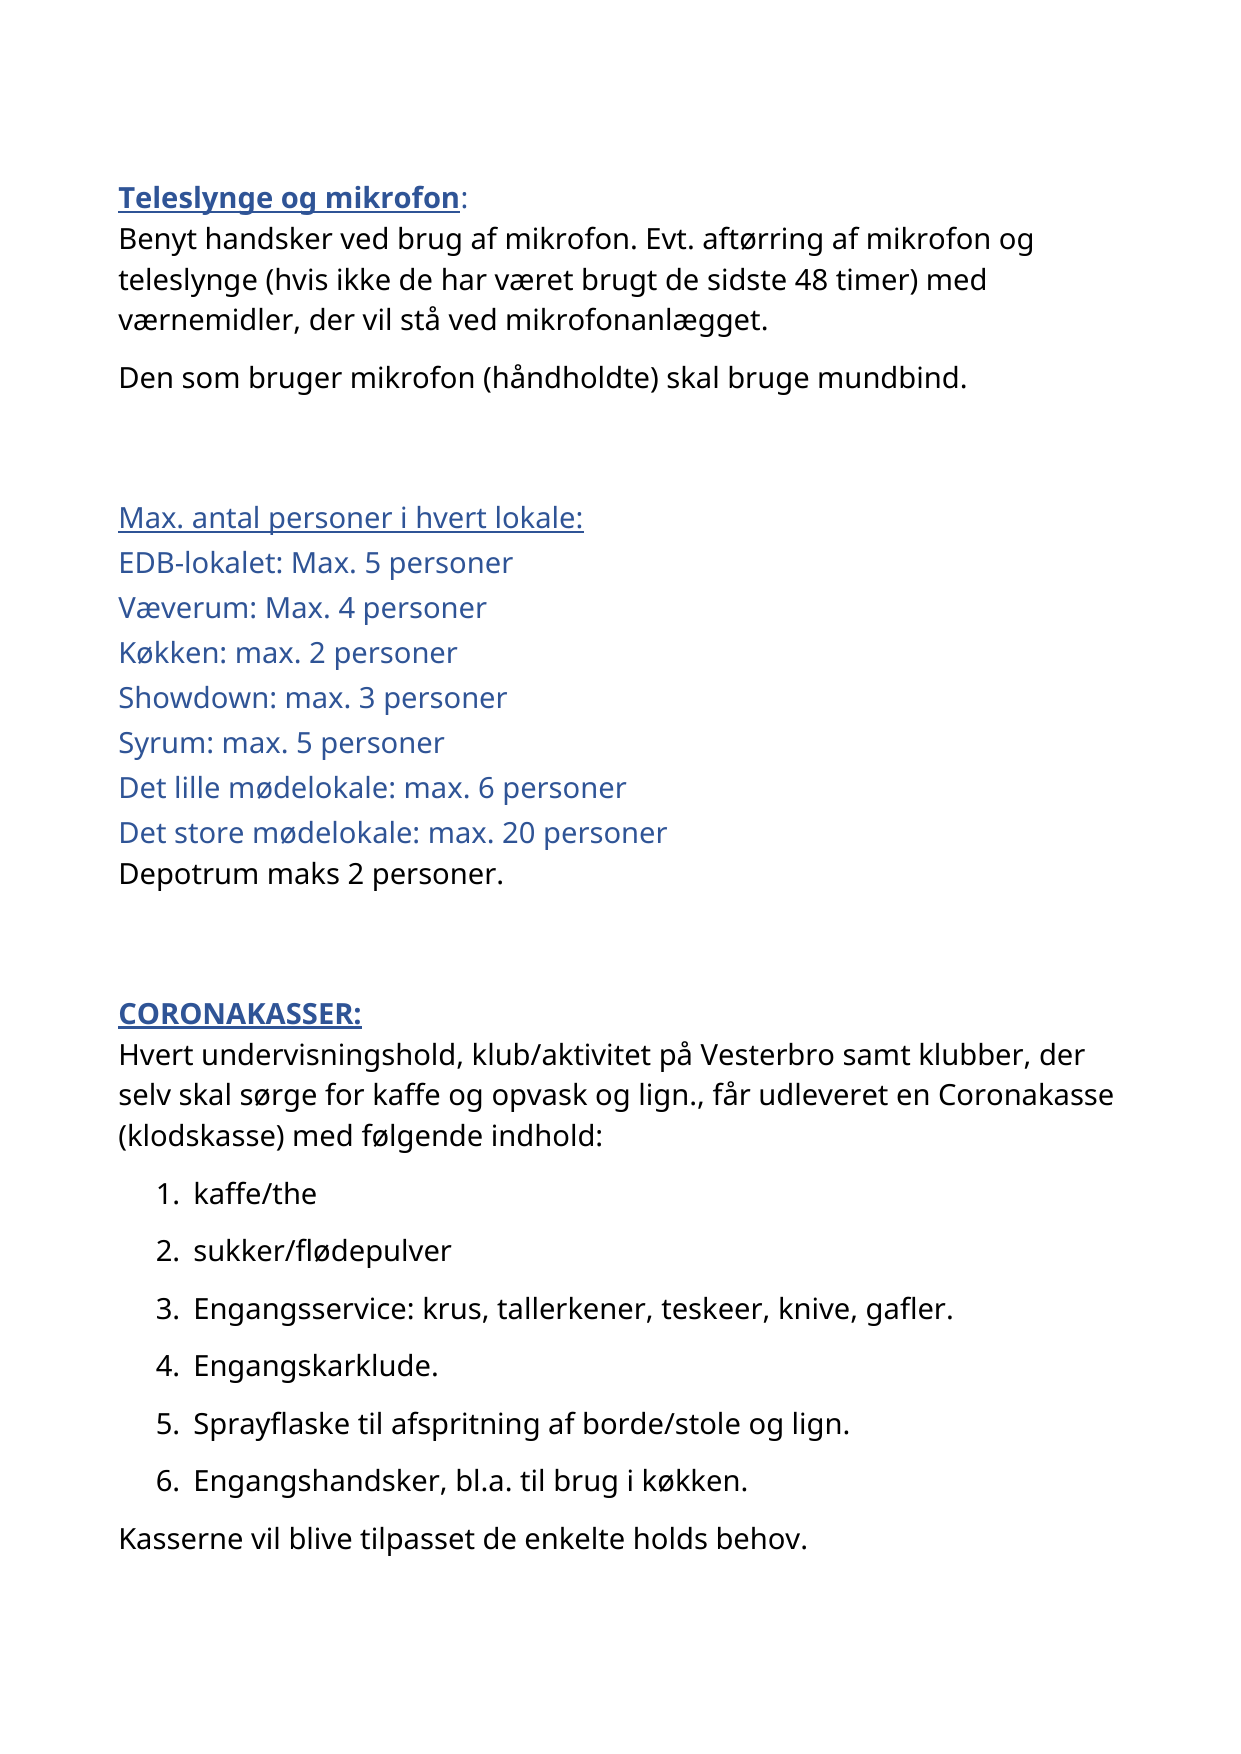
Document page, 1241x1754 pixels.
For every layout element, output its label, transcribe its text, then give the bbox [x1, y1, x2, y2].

list sukker/flødepulver [156, 1231, 1122, 1270]
list Engangsservice: krus, tallerkener, teskeer, knive, gafler. [156, 1288, 1122, 1328]
subtitle Det lille mødelokale: max. 6 personer [118, 767, 1122, 807]
list Engangshandsker, bl.a. til brug i køkken. [156, 1461, 1122, 1500]
list Sprayflaske til afspritning af borde/stole og lign. [156, 1403, 1122, 1443]
subtitle EDB-lokalet: Max. 5 personer [118, 542, 1122, 582]
list kaffe/the [156, 1173, 1122, 1213]
subtitle CORONAKASSER: [118, 993, 1122, 1033]
subtitle Teleslynge og mikrofon: [118, 177, 1122, 217]
text Benyt handsker ved brug af mikrofon. Evt. aftørring af mikrofon og teleslynge (hvis ikke de har været brugt de sidste 48 timer) med værnemidler, der vil stå ved mikrofonanlægget. [118, 218, 1122, 339]
subtitle Syrum: max. 5 personer [118, 722, 1122, 762]
subtitle Køkken: max. 2 personer [118, 632, 1122, 672]
subtitle Max. antal personer i hvert lokale: [118, 497, 1122, 537]
text Kasserne vil blive tilpasset de enkelte holds behov. [118, 1518, 1122, 1558]
subtitle Showdown: max. 3 personer [118, 677, 1122, 717]
text Depotrum maks 2 personer. [118, 853, 1122, 893]
subtitle Det store mødelokale: max. 20 personer [118, 812, 1122, 852]
list Engangskarklude. [156, 1346, 1122, 1385]
text Den som bruger mikrofon (håndholdte) skal bruge mundbind. [118, 357, 1122, 397]
text Hvert undervisningshold, klub/aktivitet på Vesterbro samt klubber, der selv skal sørge for kaffe og opvask og lign., får udleveret en Coronakasse (klodskasse) med følgende indhold: [118, 1034, 1122, 1155]
subtitle Væverum: Max. 4 personer [118, 587, 1122, 627]
